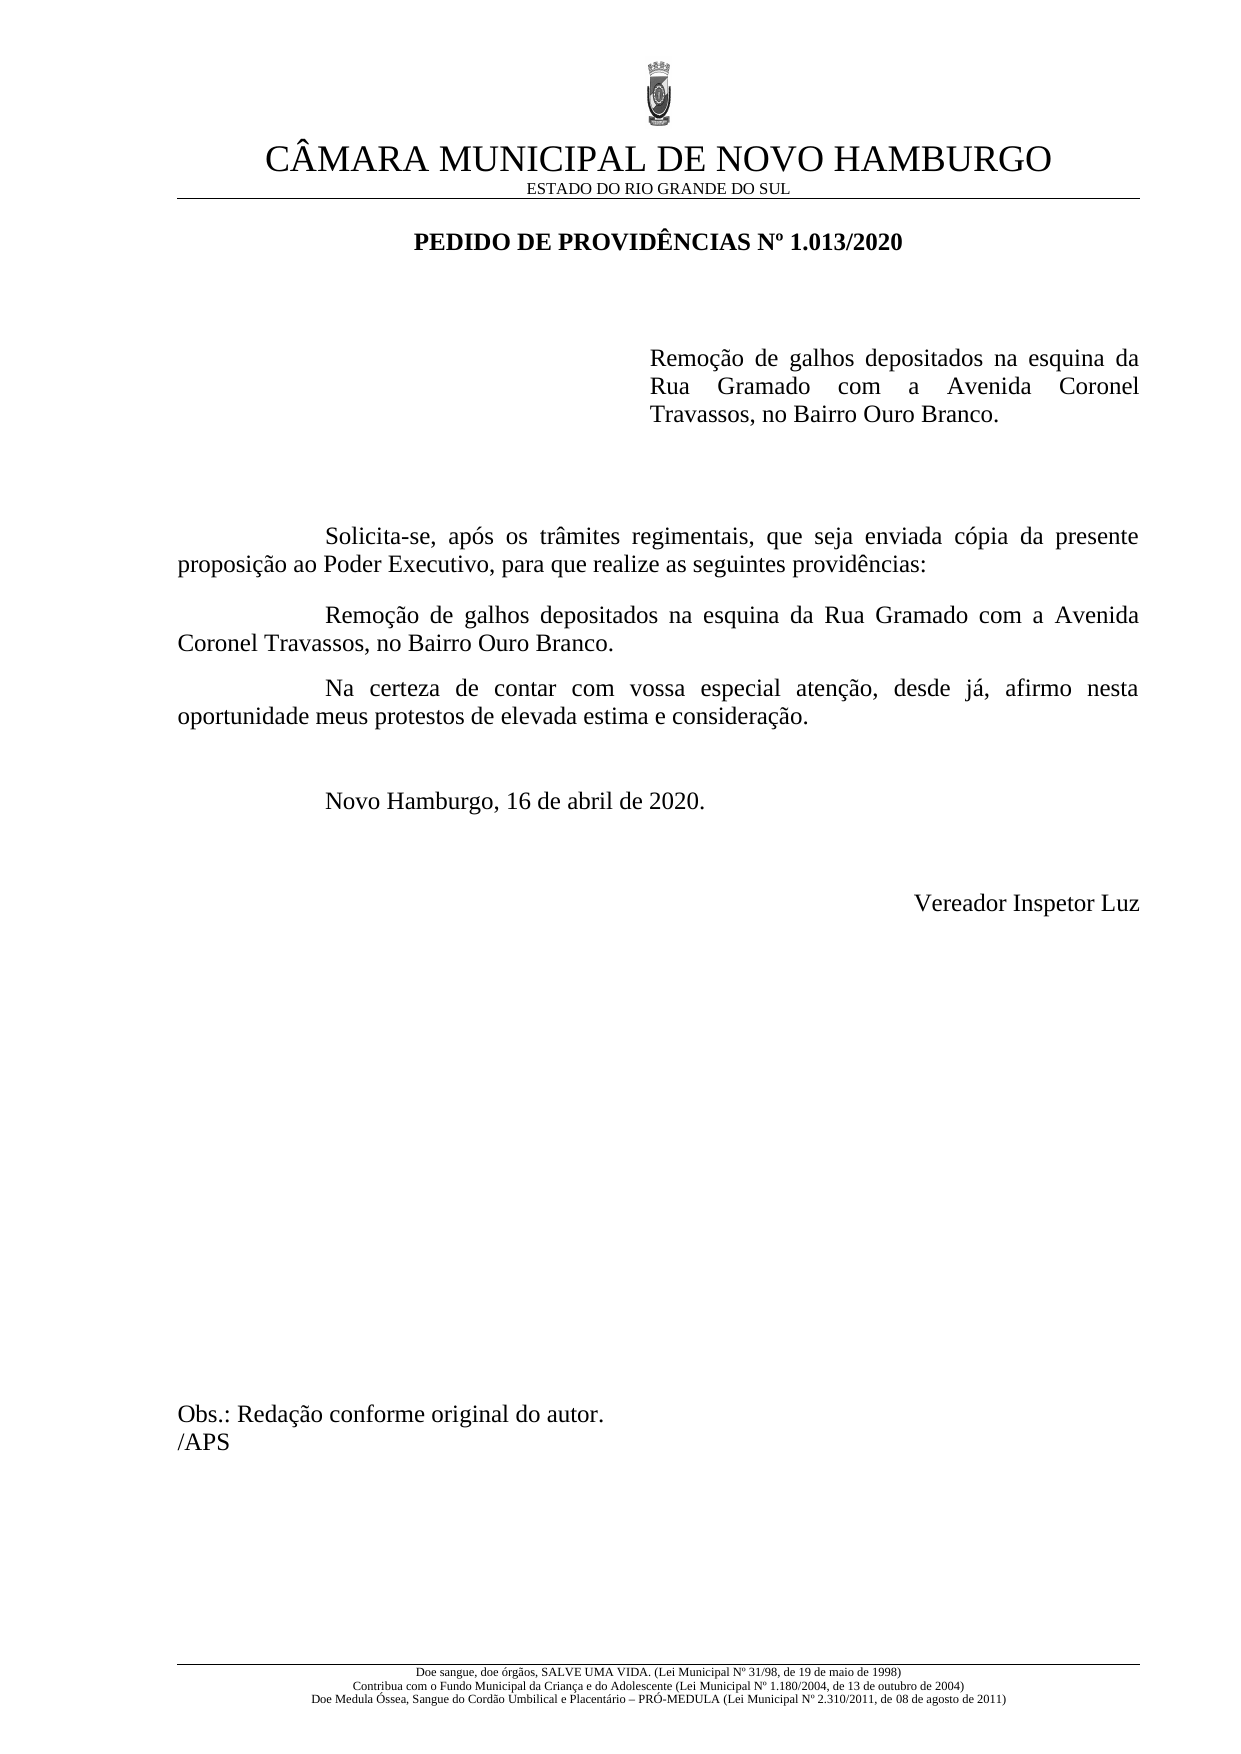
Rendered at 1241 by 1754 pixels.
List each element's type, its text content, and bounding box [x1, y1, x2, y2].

text Na certeza de contar com vossa especial atenção, desde já, afirmo nesta oportunidade meus protestos de elevada estima e consideração. [177, 674, 1140, 730]
text /APS [177, 1428, 1140, 1455]
text Novo Hamburgo, 16 de abril de 2020. [177, 787, 1140, 815]
text Vereador Inspetor Luz [177, 889, 1140, 917]
text PEDIDO DE PROVIDÊNCIAS Nº 1.013/2020 [177, 228, 1140, 256]
text Remoção de galhos depositados na esquina da Rua Gramado com a Avenida Coronel Travassos, no Bairro Ouro Branco. [649, 344, 1140, 428]
text Remoção de galhos depositados na esquina da Rua Gramado com a Avenida Coronel Travassos, no Bairro Ouro Branco. [177, 601, 1140, 657]
text Solicita-se, após os trâmites regimentais, que seja enviada cópia da presente proposição ao Poder Executivo, para que realize as seguintes providências: [177, 522, 1140, 578]
text Obs.: Redação conforme original do autor. [177, 1400, 1140, 1428]
